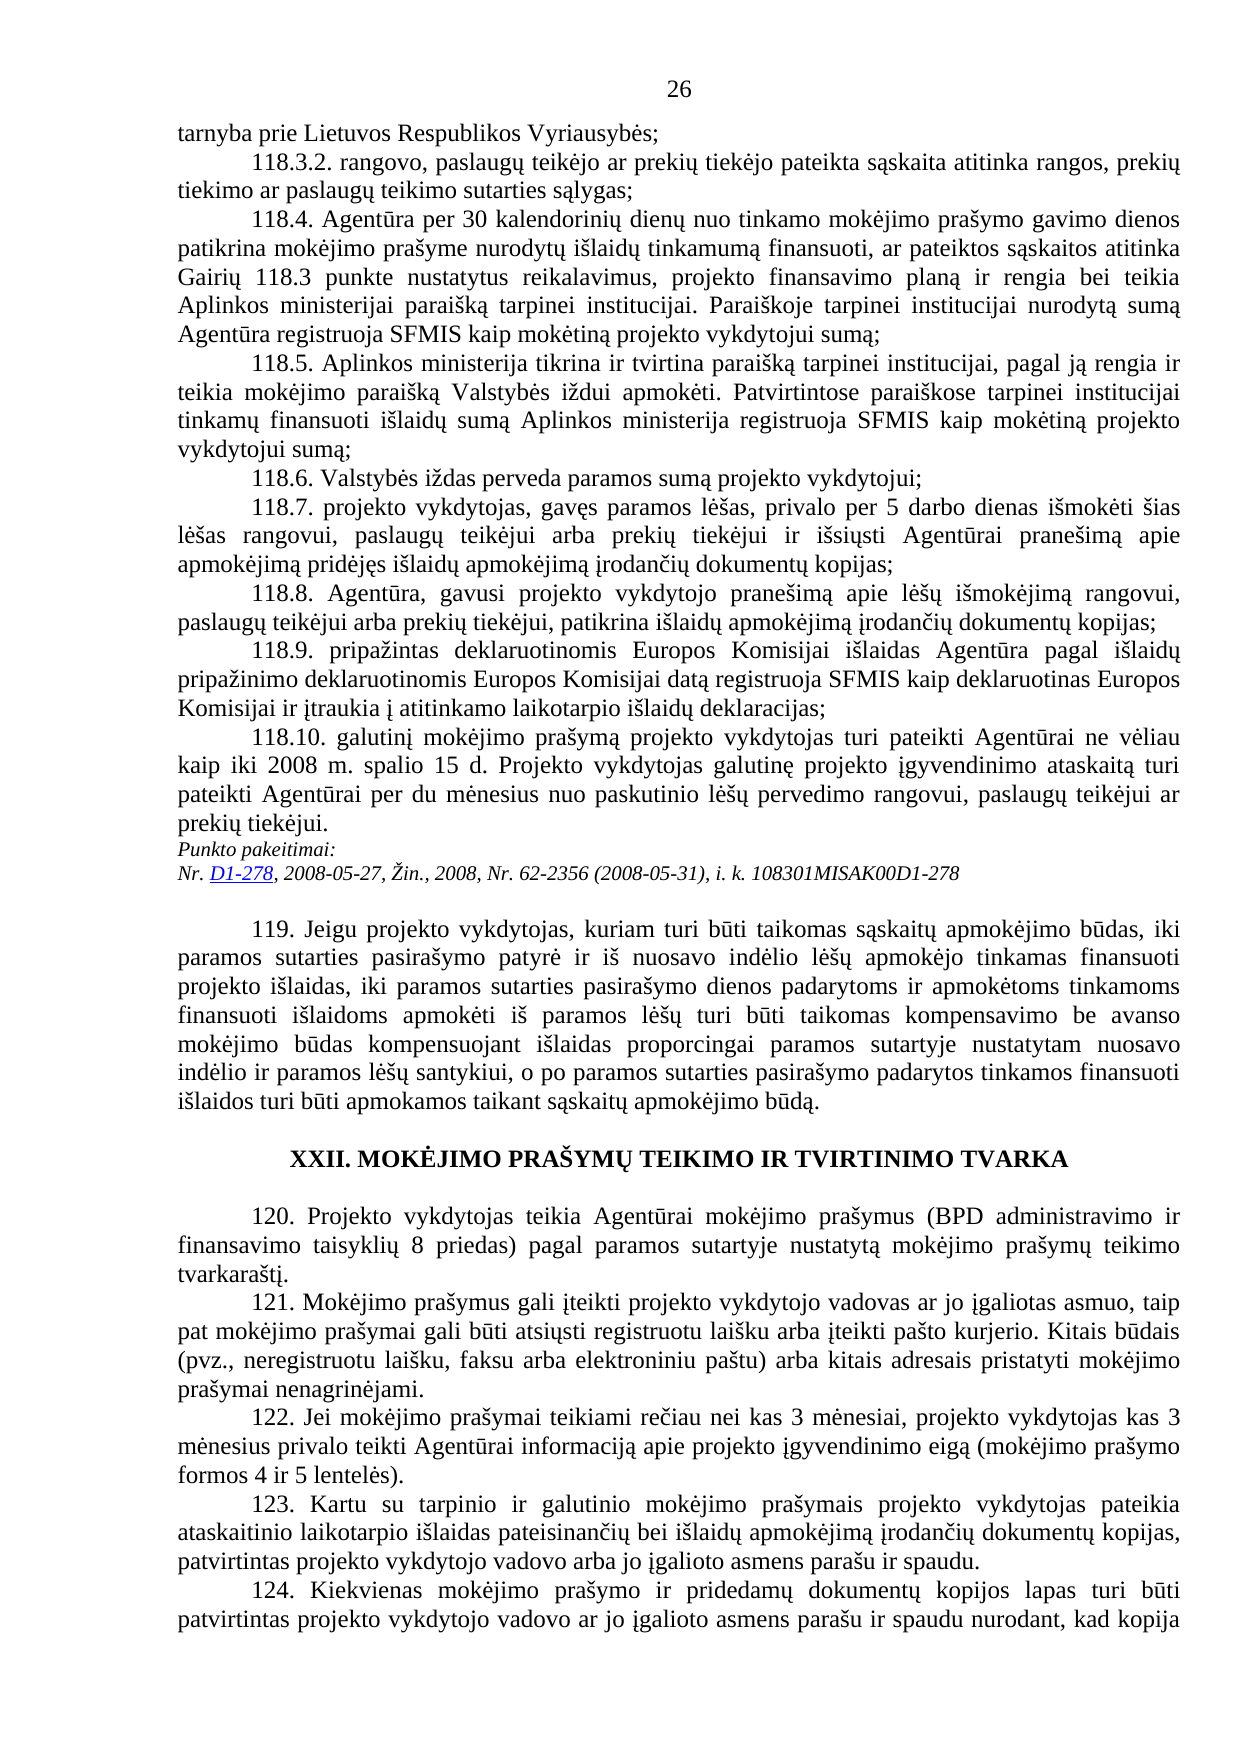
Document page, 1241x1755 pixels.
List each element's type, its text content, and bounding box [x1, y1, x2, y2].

text 118.9. pripažintas deklaruotinomis Europos Komisijai išlaidas Agentūra pagal išlaidų pripažinimo deklaruotinomis Europos Komisijai datą registruoja SFMIS kaip deklaruotinas Europos Komisijai ir įtraukia į atitinkamo laikotarpio išlaidų deklaracijas; [177, 636, 1181, 722]
text 119. Jeigu projekto vykdytojas, kuriam turi būti taikomas sąskaitų apmokėjimo būdas, iki paramos sutarties pasirašymo patyrė ir iš nuosavo indėlio lėšų apmokėjo tinkamas finansuoti projekto išlaidas, iki paramos sutarties pasirašymo dienos padarytoms ir apmokėtoms tinkamoms finansuoti išlaidoms apmokėti iš paramos lėšų turi būti taikomas kompensavimo be avanso mokėjimo būdas kompensuojant išlaidas proporcingai paramos sutartyje nustatytam nuosavo indėlio ir paramos lėšų santykiui, o po paramos sutarties pasirašymo padarytos tinkamos finansuoti išlaidos turi būti apmokamos taikant sąskaitų apmokėjimo būdą. [177, 914, 1181, 1115]
text 118.10. galutinį mokėjimo prašymą projekto vykdytojas turi pateikti Agentūrai ne vėliau kaip iki 2008 m. spalio 15 d. Projekto vykdytojas galutinę projekto įgyvendinimo ataskaitą turi pateikti Agentūrai per du mėnesius nuo paskutinio lėšų pervedimo rangovui, paslaugų teikėjui ar prekių tiekėjui. [177, 722, 1181, 837]
text 118.6. Valstybės iždas perveda paramos sumą projekto vykdytojui; [177, 463, 1181, 492]
text 118.7. projekto vykdytojas, gavęs paramos lėšas, privalo per 5 darbo dienas išmokėti šias lėšas rangovui, paslaugų teikėjui arba prekių tiekėjui ir išsiųsti Agentūrai pranešimą apie apmokėjimą pridėjęs išlaidų apmokėjimą įrodančių dokumentų kopijas; [177, 492, 1181, 578]
text tarnyba prie Lietuvos Respublikos Vyriausybės; [177, 118, 1181, 147]
text 120. Projekto vykdytojas teikia Agentūrai mokėjimo prašymus (BPD administravimo ir finansavimo taisyklių 8 priedas) pagal paramos sutartyje nustatytą mokėjimo prašymų teikimo tvarkaraštį. [177, 1201, 1181, 1287]
text 121. Mokėjimo prašymus gali įteikti projekto vykdytojo vadovas ar jo įgaliotas asmuo, taip pat mokėjimo prašymai gali būti atsiųsti registruotu laišku arba įteikti pašto kurjerio. Kitais būdais (pvz., neregistruotu laišku, faksu arba elektroniniu paštu) arba kitais adresais pristatyti mokėjimo prašymai nenagrinėjami. [177, 1287, 1181, 1402]
text 124. Kiekvienas mokėjimo prašymo ir pridedamų dokumentų kopijos lapas turi būti patvirtintas projekto vykdytojo vadovo ar jo įgalioto asmens parašu ir spaudu nurodant, kad kopija [177, 1575, 1181, 1632]
text 118.5. Aplinkos ministerija tikrina ir tvirtina paraišką tarpinei institucijai, pagal ją rengia ir teikia mokėjimo paraišką Valstybės iždui apmokėti. Patvirtintose paraiškose tarpinei institucijai tinkamų finansuoti išlaidų sumą Aplinkos ministerija registruoja SFMIS kaip mokėtiną projekto vykdytojui sumą; [177, 348, 1181, 463]
text XXII. MOKĖJIMO PRAŠYMŲ TEIKIMO IR TVIRTINIMO TVARKA [177, 1144, 1181, 1172]
text 118.3.2. rangovo, paslaugų teikėjo ar prekių tiekėjo pateikta sąskaita atitinka rangos, prekių tiekimo ar paslaugų teikimo sutarties sąlygas; [177, 147, 1181, 204]
text 123. Kartu su tarpinio ir galutinio mokėjimo prašymais projekto vykdytojas pateikia ataskaitinio laikotarpio išlaidas pateisinančių bei išlaidų apmokėjimą įrodančių dokumentų kopijas, patvirtintas projekto vykdytojo vadovo arba jo įgalioto asmens parašu ir spaudu. [177, 1489, 1181, 1575]
text 122. Jei mokėjimo prašymai teikiami rečiau nei kas 3 mėnesiai, projekto vykdytojas kas 3 mėnesius privalo teikti Agentūrai informaciją apie projekto įgyvendinimo eigą (mokėjimo prašymo formos 4 ir 5 lentelės). [177, 1402, 1181, 1489]
text 118.4. Agentūra per 30 kalendorinių dienų nuo tinkamo mokėjimo prašymo gavimo dienos patikrina mokėjimo prašyme nurodytų išlaidų tinkamumą finansuoti, ar pateiktos sąskaitos atitinka Gairių 118.3 punkte nustatytus reikalavimus, projekto finansavimo planą ir rengia bei teikia Aplinkos ministerijai paraišką tarpinei institucijai. Paraiškoje tarpinei institucijai nurodytą sumą Agentūra registruoja SFMIS kaip mokėtiną projekto vykdytojui sumą; [177, 204, 1181, 348]
text 118.8. Agentūra, gavusi projekto vykdytojo pranešimą apie lėšų išmokėjimą rangovui, paslaugų teikėjui arba prekių tiekėjui, patikrina išlaidų apmokėjimą įrodančių dokumentų kopijas; [177, 578, 1181, 636]
text Punkto pakeitimai: [177, 837, 1181, 861]
text Nr. D1-278, 2008-05-27, Žin., 2008, Nr. 62-2356 (2008-05-31), i. k. 108301MISAK00D1-278 [177, 861, 1181, 885]
